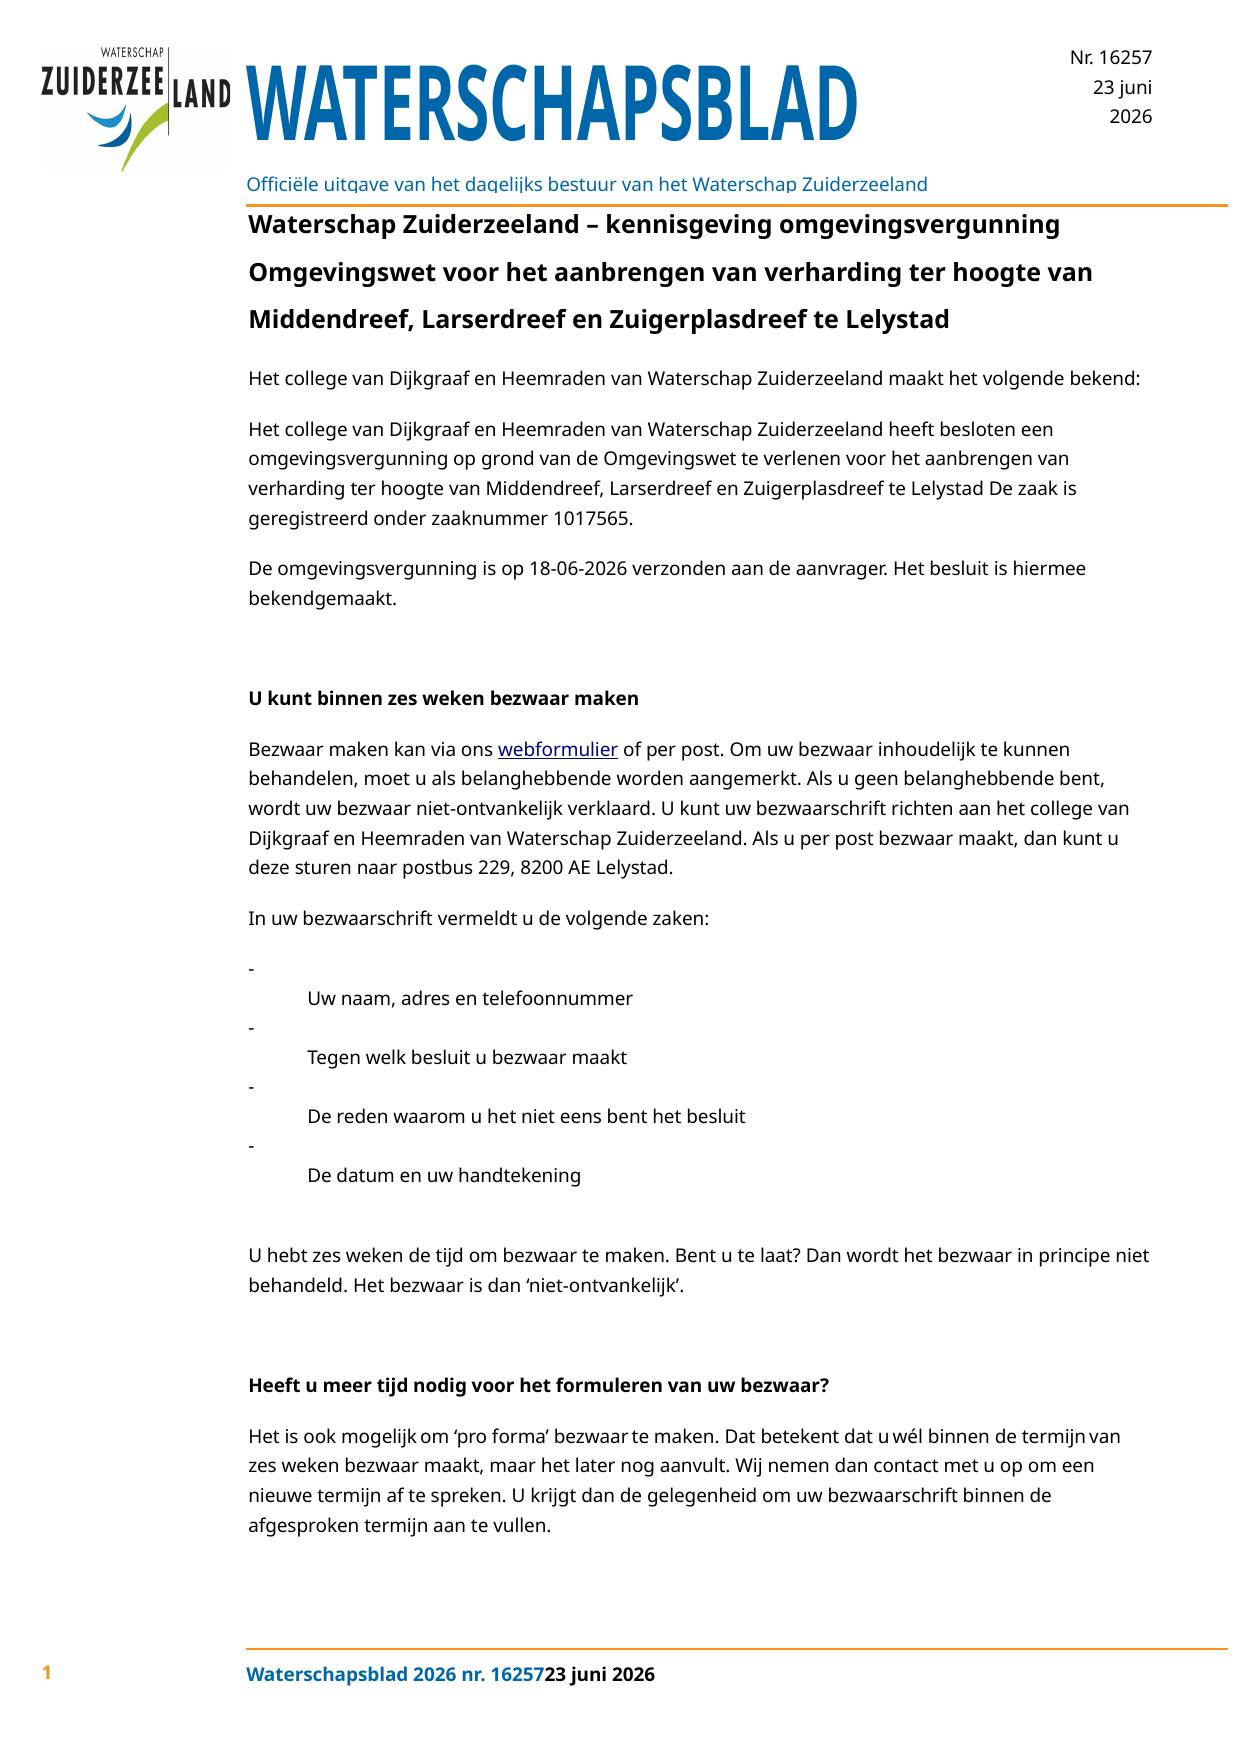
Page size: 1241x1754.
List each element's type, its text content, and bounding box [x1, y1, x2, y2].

list De reden waarom u het niet eens bent het besluit [248, 1103, 1152, 1129]
text In uw bezwaarschrift vermeldt u de volgende zaken: [248, 905, 1152, 930]
list Uw naam, adres en telefoonnummer [248, 985, 1152, 1010]
text Het college van Dijkgraaf en Heemraden van Waterschap Zuiderzeeland heeft besloten een omgevingsvergunning op grond van de Omgevingswet te verlenen voor het aanbrengen van verharding ter hoogte van Middendreef, Larserdreef en Zuigerplasdreef te Lelystad De zaak is geregistreerd onder zaaknummer 1017565. [248, 416, 1152, 530]
text Waterschap Zuiderzeeland – kennisgeving omgevingsvergunning Omgevingswet voor het aanbrengen van verharding ter hoogte van Middendreef, Larserdreef en Zuigerplasdreef te Lelystad [248, 207, 1152, 336]
text U hebt zes weken de tijd om bezwaar te maken. Bent u te laat? Dan wordt het bezwaar in principe niet behandeld. Het bezwaar is dan ‘niet-ontvankelijk’. [248, 1242, 1152, 1297]
text Bezwaar maken kan via ons webformulier of per post. Om uw bezwaar inhoudelijk te kunnen behandelen, moet u als belanghebbende worden aangemerkt. Als u geen belanghebbende bent, wordt uw bezwaar niet-ontvankelijk verklaard. U kunt uw bezwaarschrift richten aan het college van Dijkgraaf en Heemraden van Waterschap Zuiderzeeland. Als u per post bezwaar maakt, dan kunt u deze sturen naar postbus 229, 8200 AE Lelystad. [248, 736, 1152, 880]
text U kunt binnen zes weken bezwaar maken [248, 686, 1152, 711]
text Het college van Dijkgraaf en Heemraden van Waterschap Zuiderzeeland maakt het volgende bekend: [248, 366, 1152, 391]
text De omgevingsvergunning is op 18-06-2026 verzonden aan de aanvrager. Het besluit is hiermee bekendgemaakt. [248, 555, 1152, 610]
list De datum en uw handtekening [248, 1162, 1152, 1188]
picture [41, 47, 231, 172]
text Het is ook mogelijk om ‘pro forma’ bezwaar te maken. Dat betekent dat u wél binnen de termijn van zes weken bezwaar maakt, maar het later nog aanvult. Wij nemen dan contact met u op om een nieuwe termijn af te spreken. U krijgt dan de gelegenheid om uw bezwaarschrift binnen de afgesproken termijn aan te vullen. [248, 1423, 1152, 1537]
list Tegen welk besluit u bezwaar maakt [248, 1044, 1152, 1069]
text Heeft u meer tijd nodig voor het formuleren van uw bezwaar? [248, 1373, 1152, 1398]
